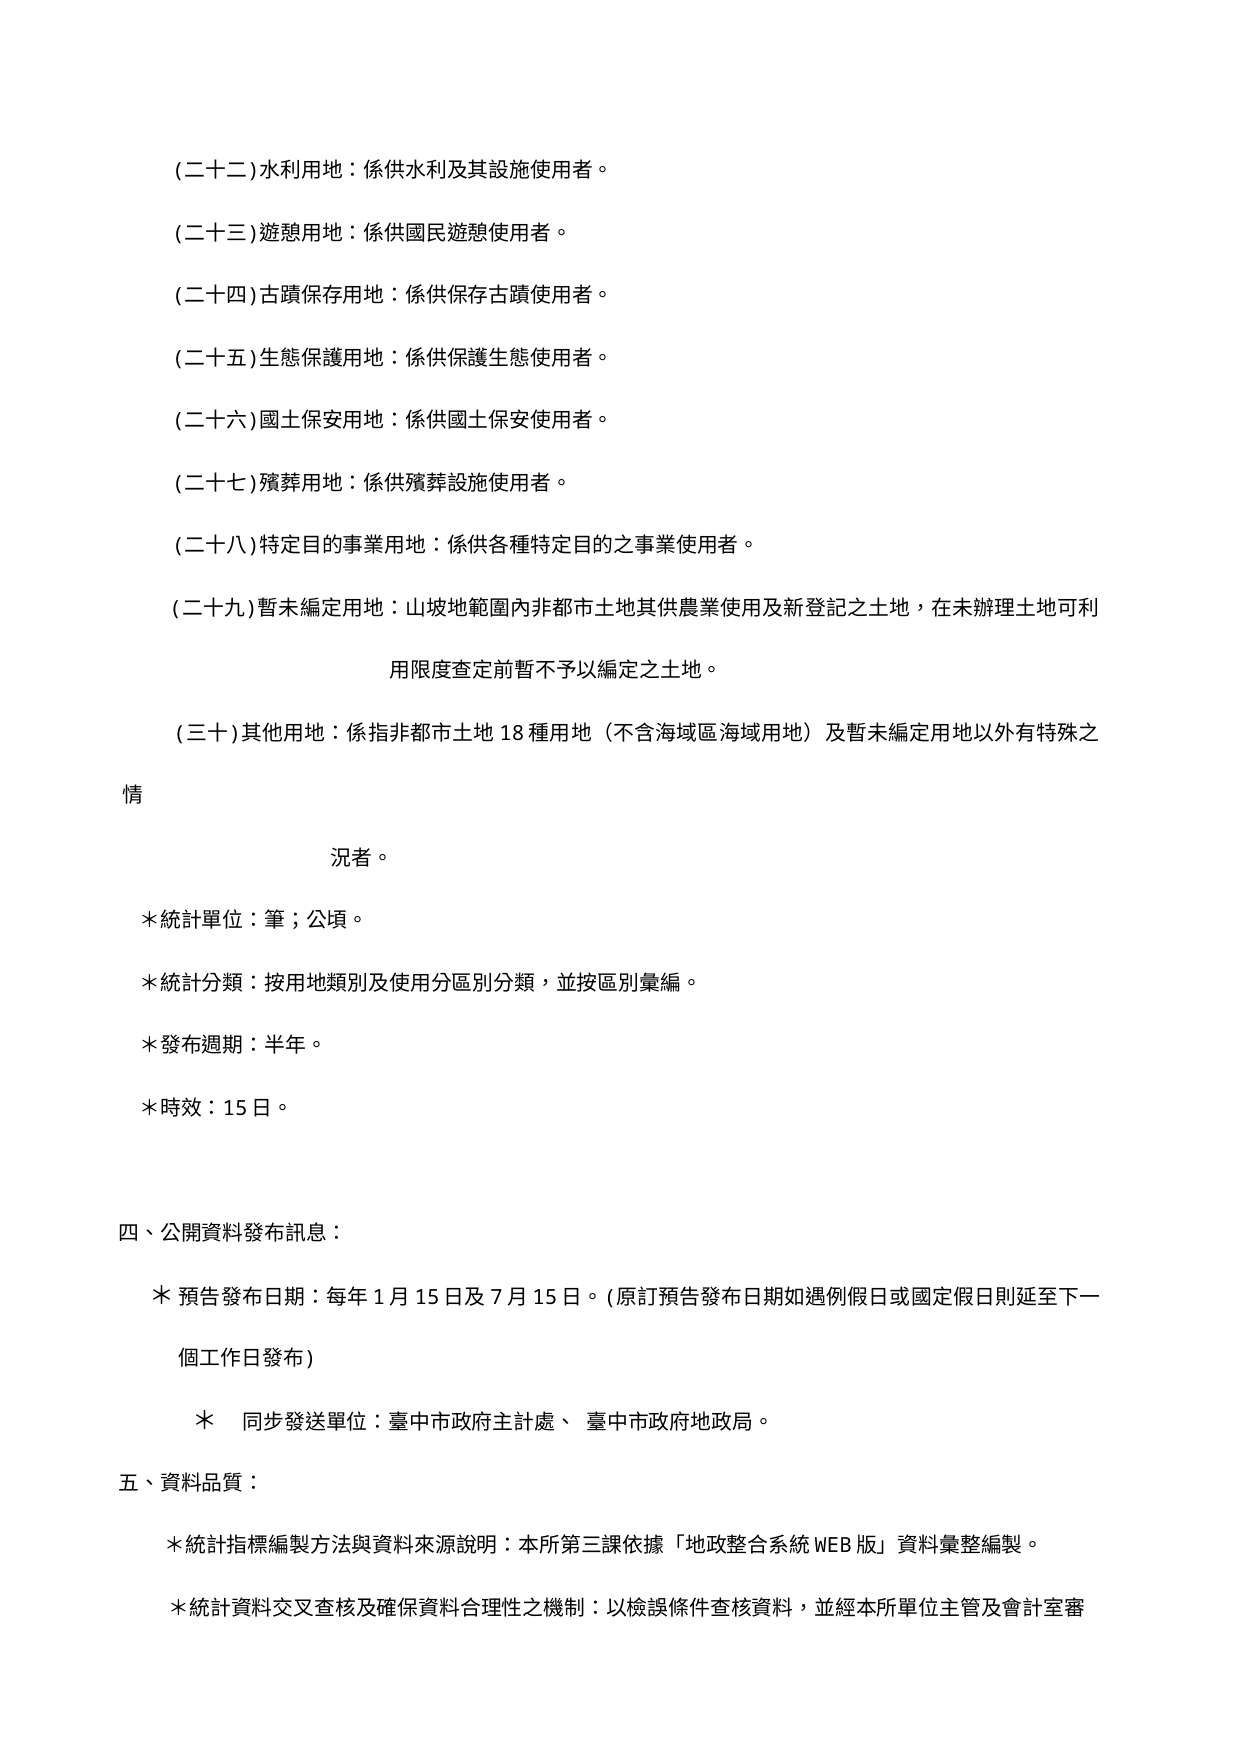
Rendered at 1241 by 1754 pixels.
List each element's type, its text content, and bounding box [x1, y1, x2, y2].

table_cell 四、公開資料發布訊息： 預告發布日期：每年1月15日及7月15日。(原訂預告發布日期如遇例假日或國定假日則延至下一個工作日發布) 同步發送單位：臺中市政府主計處、 臺中市政府地政局。 [107, 1190, 1111, 1439]
table_cell (二十二)水利用地：係供水利及其設施使用者。 (二十三)遊憩用地：係供國民遊憩使用者。 (二十四)古蹟保存用地：係供保存古蹟使用者。 (二十五)生態保護用地：係供保護生態使用者。 (二十六)國土保安用地：係供國土保安使用者。 (二十七)殯葬用地：係供殯葬設施使用者。 (二十八)特定目的事業用地：係供各種特定目的之事業使用者。 (二十九)暫未編定用地：山坡地範圍內非都市土地其供農業使用及新登記之土地，在未辦理土地可利用限度查定前暫不予以編定之土地。 (三十)其他用地：係指非都市土地18種用地（不含海域區海域用地）及暫未編定用地以外有特殊之情 況者。 ＊統計單位：筆；公頃。 ＊統計分類：按用地類別及使用分區別分類，並按區別彙編。 ＊發布週期：半年。 ＊時效：15日。 [107, 127, 1111, 1189]
table_cell 五、資料品質： ＊統計指標編製方法與資料來源說明：本所第三課依據「地政整合系統WEB版」資料彙整編製。 ＊統計資料交叉查核及確保資料合理性之機制：以檢誤條件查核資料，並經本所單位主管及會計室審 [107, 1440, 1111, 1627]
